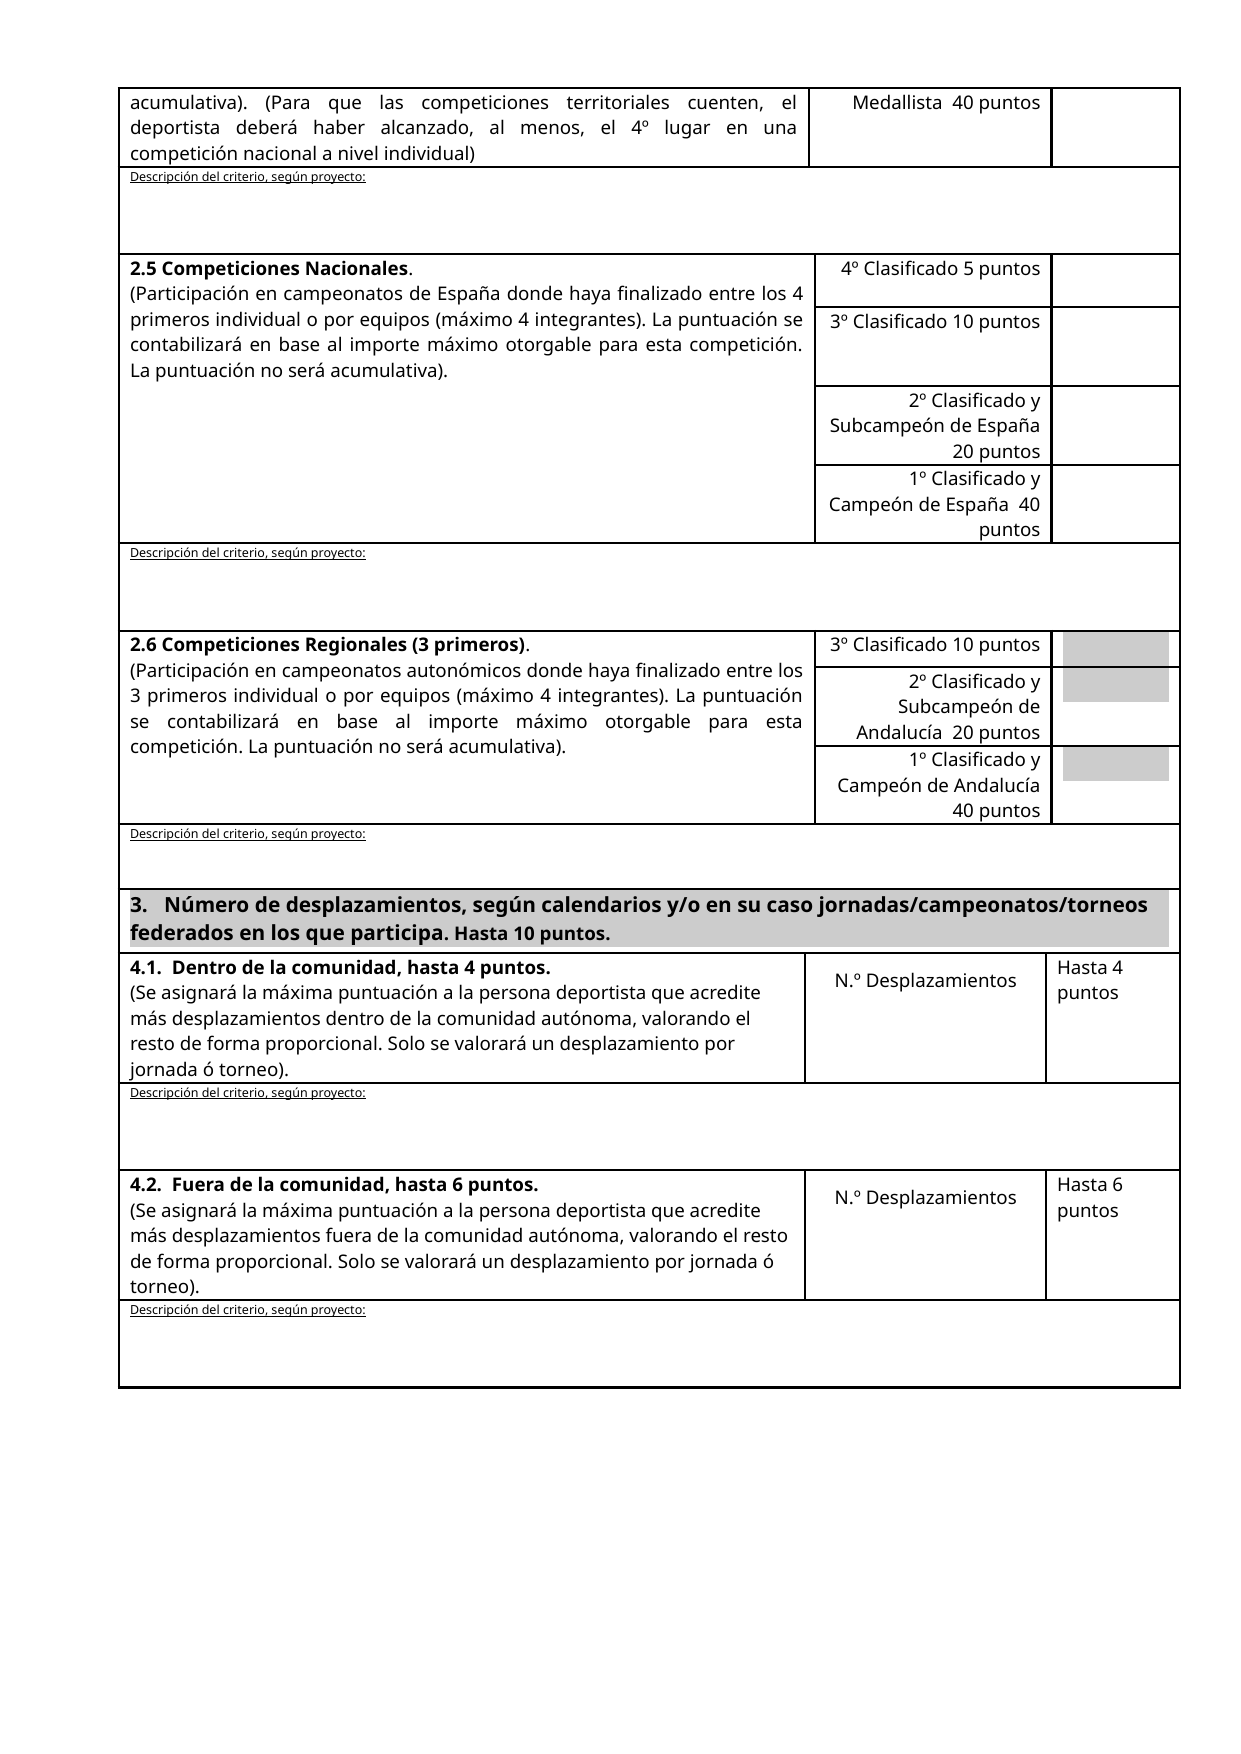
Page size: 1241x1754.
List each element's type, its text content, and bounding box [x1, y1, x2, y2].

table_cell [1053, 255, 1179, 306]
table_cell 4º Clasificado 5 puntos [816, 255, 1050, 306]
table_cell 4.2. Fuera de la comunidad, hasta 6 puntos. (Se asignará la máxima puntuación a la persona deportista que acredite más desplazamientos fuera de la comunidad autónoma, valorando el resto de forma proporcional. Solo se valorará un desplazamiento por jornada ó torneo). [120, 1171, 804, 1299]
table_cell [1053, 466, 1179, 542]
table_cell Descripción del criterio, según proyecto: [120, 544, 1179, 630]
table_cell Descripción del criterio, según proyecto: [120, 1084, 1179, 1169]
table_cell [1053, 668, 1179, 744]
table_cell [1053, 308, 1179, 385]
table_cell 2.5 Competiciones Nacionales. (Participación en campeonatos de España donde haya finalizado entre los 4 primeros individual o por equipos (máximo 4 integrantes). La puntuación se contabilizará en base al importe máximo otorgable para esta competición. La puntuación no será acumulativa). [120, 255, 814, 542]
table_cell Descripción del criterio, según proyecto: [120, 825, 1179, 888]
table_cell Medallista 40 puntos [810, 89, 1050, 166]
table_cell [1169, 632, 1179, 666]
table_cell 2º Clasificado y Subcampeón de España 20 puntos [816, 387, 1050, 463]
table_cell 3. Número de desplazamientos, según calendarios y/o en su caso jornadas/campeonatos/torneos federados en los que participa. Hasta 10 puntos. [120, 890, 1179, 952]
table_cell N.º Desplazamientos [806, 954, 1045, 1082]
table_cell 2.6 Competiciones Regionales (3 primeros). (Participación en campeonatos autonómicos donde haya finalizado entre los 3 primeros individual o por equipos (máximo 4 integrantes). La puntuación se contabilizará en base al importe máximo otorgable para esta competición. La puntuación no será acumulativa). [120, 632, 814, 823]
table_cell 3º Clasificado 10 puntos [816, 308, 1050, 385]
table_cell 4.1. Dentro de la comunidad, hasta 4 puntos. (Se asignará la máxima puntuación a la persona deportista que acredite más desplazamientos dentro de la comunidad autónoma, valorando el resto de forma proporcional. Solo se valorará un desplazamiento por jornada ó torneo). [120, 954, 804, 1082]
table_cell 3º Clasificado 10 puntos [816, 632, 1050, 666]
table_cell Descripción del criterio, según proyecto: [120, 168, 1179, 253]
table_cell N.º Desplazamientos [806, 1171, 1045, 1299]
table_cell 1º Clasificado y Campeón de Andalucía 40 puntos [816, 747, 1050, 823]
table_cell 1º Clasificado y Campeón de España 40 puntos [816, 466, 1050, 542]
table_cell [1053, 747, 1179, 823]
table_cell [1053, 387, 1179, 463]
table_cell [1053, 632, 1063, 666]
table_cell Hasta 4 puntos [1047, 954, 1179, 1082]
table_cell Descripción del criterio, según proyecto: [120, 1301, 1179, 1386]
table_cell 2º Clasificado y Subcampeón de Andalucía 20 puntos [816, 668, 1050, 744]
table_cell Hasta 6 puntos [1047, 1171, 1179, 1299]
table_cell [1053, 89, 1179, 166]
